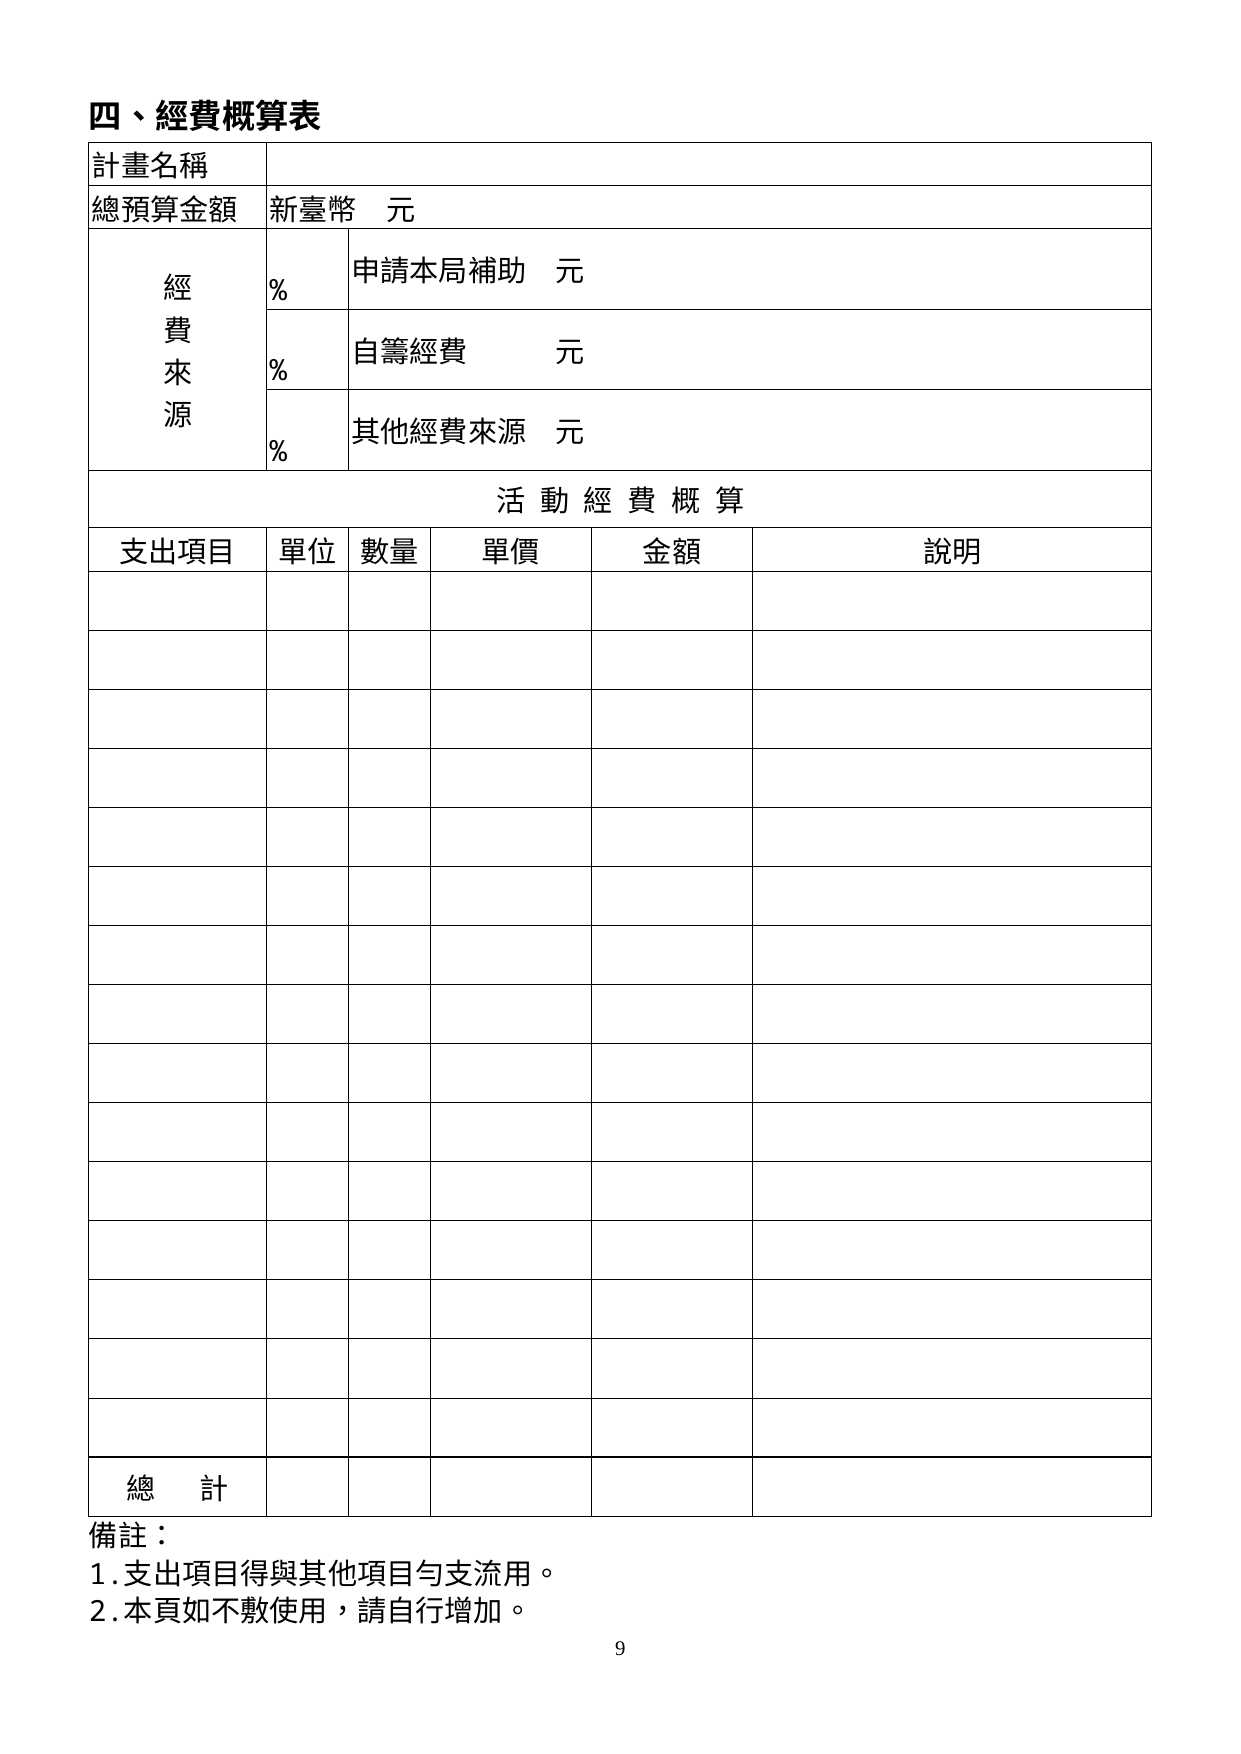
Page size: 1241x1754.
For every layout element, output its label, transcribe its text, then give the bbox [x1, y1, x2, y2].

table_cell [89, 749, 266, 807]
table_cell [592, 749, 752, 807]
table_cell [592, 631, 752, 689]
table_cell [431, 1162, 591, 1220]
table_cell [89, 926, 266, 984]
table_cell [267, 1399, 348, 1456]
table_cell 活 動 經 費 概 算 [89, 471, 1151, 527]
table_cell [349, 1458, 430, 1516]
table_cell [431, 867, 591, 925]
table_cell [349, 572, 430, 629]
table_cell [592, 926, 752, 984]
table_cell [349, 926, 430, 984]
table_cell [753, 690, 1151, 748]
table_cell [753, 1399, 1151, 1456]
table_cell 申請本局補助 元 [349, 229, 1151, 309]
table_cell [267, 1103, 348, 1161]
table_cell [592, 1103, 752, 1161]
table_cell [89, 1044, 266, 1102]
table_cell [349, 1162, 430, 1220]
table_cell [431, 1339, 591, 1397]
table_cell [431, 572, 591, 629]
table_cell [349, 1103, 430, 1161]
table_cell [349, 1044, 430, 1102]
table_cell [431, 1280, 591, 1338]
table_cell [349, 1339, 430, 1397]
table_cell [753, 1221, 1151, 1279]
table_cell 其他經費來源 元 [349, 390, 1151, 469]
table_cell [267, 867, 348, 925]
table_cell [592, 690, 752, 748]
table_cell [349, 1280, 430, 1338]
table_cell [267, 1044, 348, 1102]
table_cell [431, 1221, 591, 1279]
table_cell [267, 1339, 348, 1397]
table_cell [349, 867, 430, 925]
table_cell [267, 808, 348, 866]
table_cell [592, 1280, 752, 1338]
table_cell [89, 1399, 266, 1456]
table_cell [753, 1280, 1151, 1338]
table_cell [753, 1044, 1151, 1102]
table_cell [592, 572, 752, 629]
table_cell [267, 926, 348, 984]
table_cell [431, 690, 591, 748]
table_cell [431, 1103, 591, 1161]
table_cell 支出項目 [89, 528, 266, 571]
table_cell [89, 867, 266, 925]
text 2.本頁如不敷使用，請自行增加。 [89, 1592, 1152, 1629]
table_cell [431, 1458, 591, 1516]
table_cell [592, 1458, 752, 1516]
table_cell 單位 [267, 528, 348, 571]
table_cell [753, 867, 1151, 925]
table_cell [592, 1044, 752, 1102]
table_cell [431, 1044, 591, 1102]
text 四、經費概算表 [89, 75, 1152, 142]
table_cell [349, 808, 430, 866]
table_cell [753, 1458, 1151, 1516]
table_cell [89, 1339, 266, 1397]
table_cell [753, 1339, 1151, 1397]
text 備註： [89, 1517, 1152, 1554]
table_cell 總預算金額 [89, 186, 266, 228]
table_cell [431, 985, 591, 1043]
table_cell [267, 572, 348, 629]
table_cell [753, 985, 1151, 1043]
text 1.支出項目得與其他項目勻支流用。 [89, 1554, 1152, 1592]
table_cell [267, 985, 348, 1043]
table_cell 金額 [592, 528, 752, 571]
table_cell 新臺幣 元 [267, 186, 1151, 228]
table_cell [592, 808, 752, 866]
table_cell [592, 1221, 752, 1279]
table_cell [267, 1458, 348, 1516]
table_cell [349, 690, 430, 748]
table_cell [592, 1339, 752, 1397]
table_cell [592, 985, 752, 1043]
table_cell [89, 572, 266, 629]
table_cell [349, 1221, 430, 1279]
table_cell [267, 749, 348, 807]
table_cell % [267, 229, 348, 309]
table_cell [349, 631, 430, 689]
table_cell [753, 749, 1151, 807]
table_cell [349, 1399, 430, 1456]
table_cell [349, 749, 430, 807]
table_cell [431, 808, 591, 866]
table_cell [431, 1399, 591, 1456]
table_cell [89, 1280, 266, 1338]
table_cell [267, 631, 348, 689]
table_cell [89, 1221, 266, 1279]
table_cell [592, 1162, 752, 1220]
table_cell [89, 631, 266, 689]
table_cell [89, 690, 266, 748]
table_cell 總 計 [89, 1458, 266, 1516]
table_cell [89, 1162, 266, 1220]
table_header 計畫名稱 [89, 143, 266, 185]
table_cell [431, 926, 591, 984]
table_cell 說明 [753, 528, 1151, 571]
table_cell [89, 808, 266, 866]
table_cell [753, 1162, 1151, 1220]
table_cell [592, 1399, 752, 1456]
table_cell [349, 985, 430, 1043]
table_cell [267, 690, 348, 748]
table_cell 單價 [431, 528, 591, 571]
table_header [267, 143, 1151, 185]
table_cell 自籌經費 元 [349, 310, 1151, 389]
table_cell 數量 [349, 528, 430, 571]
table_cell % [267, 310, 348, 389]
table_cell [267, 1280, 348, 1338]
table_cell [267, 1221, 348, 1279]
table_cell % [267, 390, 348, 469]
table_cell 經 費 來 源 [89, 229, 266, 469]
table_cell [267, 1162, 348, 1220]
table_cell [89, 985, 266, 1043]
table_cell [753, 631, 1151, 689]
table_cell [753, 808, 1151, 866]
table_cell [431, 749, 591, 807]
table_cell [431, 631, 591, 689]
table_cell [753, 926, 1151, 984]
table_cell [89, 1103, 266, 1161]
table_cell [753, 572, 1151, 629]
table_cell [753, 1103, 1151, 1161]
table_cell [592, 867, 752, 925]
